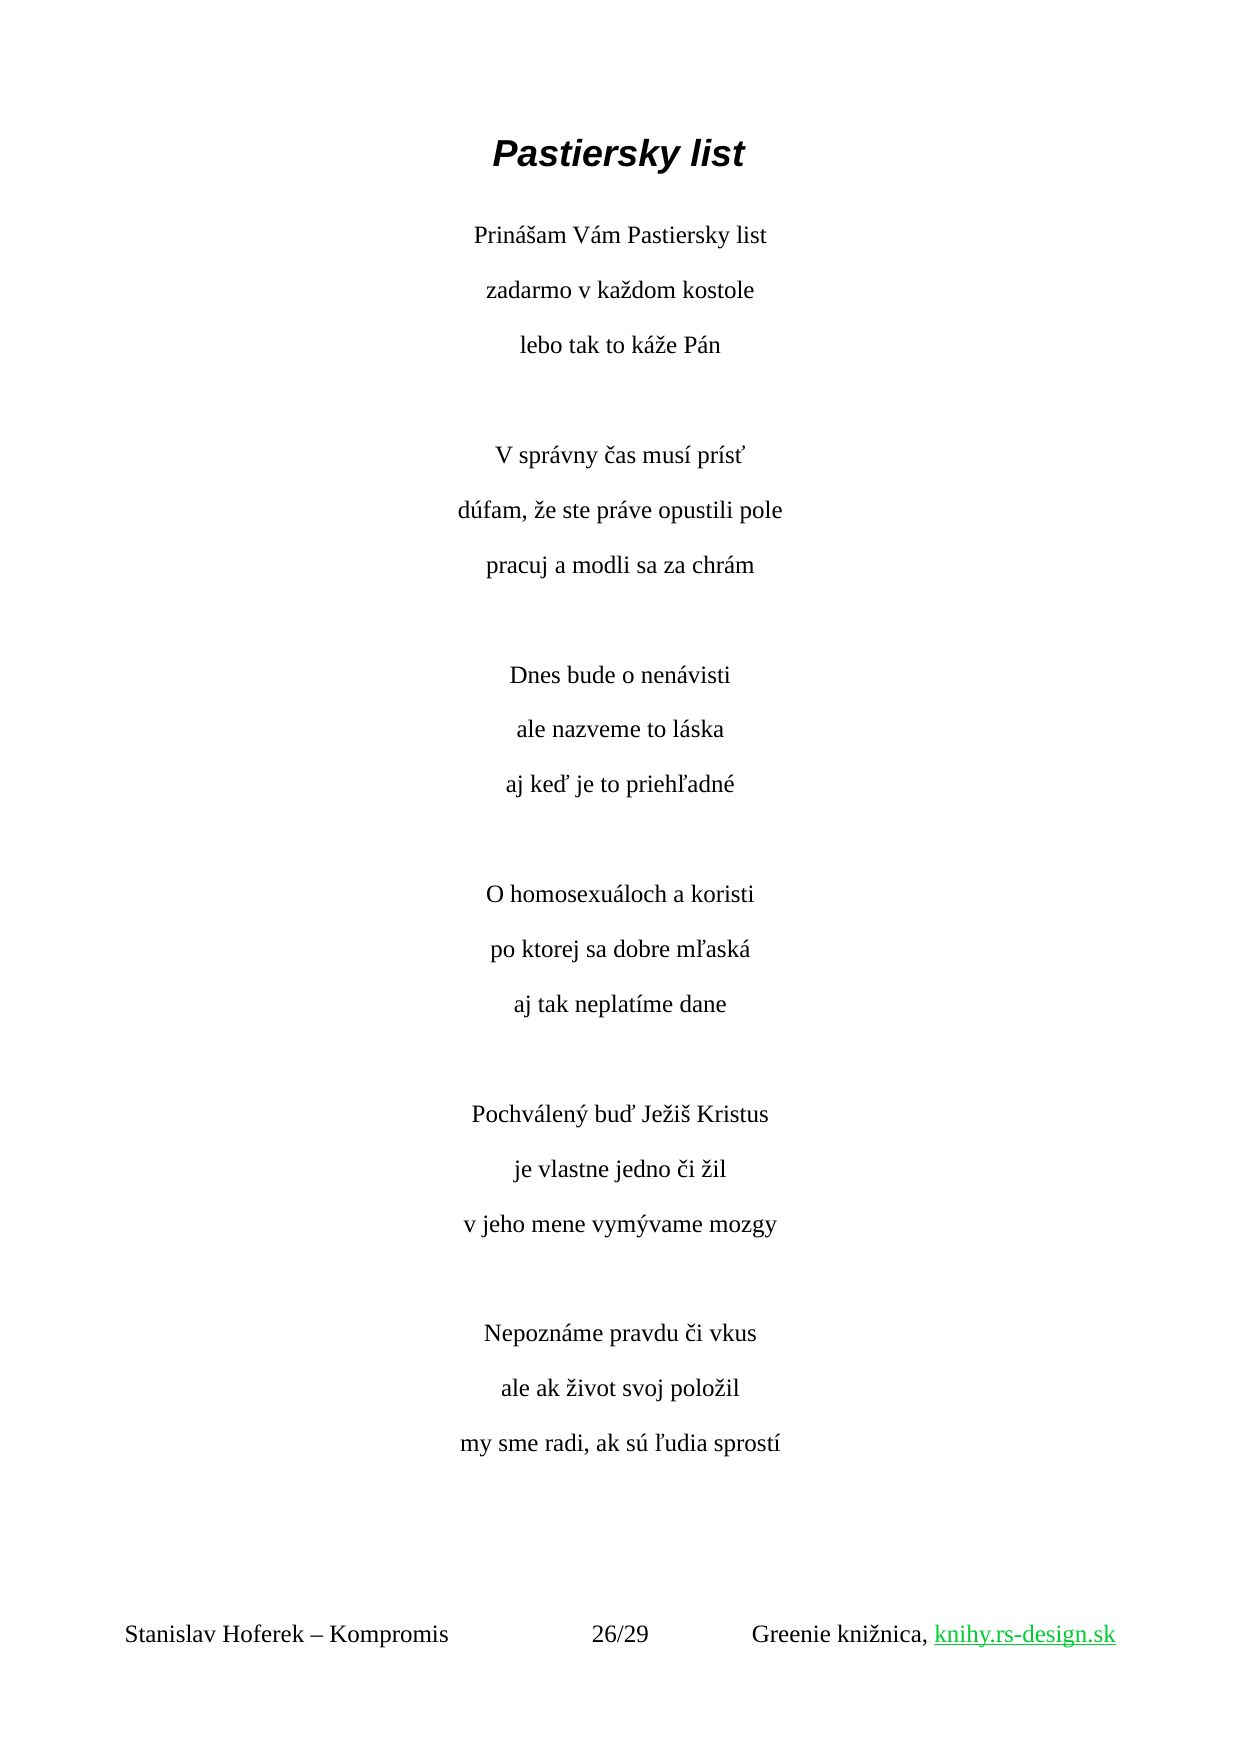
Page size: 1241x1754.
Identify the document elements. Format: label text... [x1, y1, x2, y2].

text ale nazveme to láska [106, 714, 1134, 743]
text V správny čas musí prísť [106, 440, 1134, 469]
text je vlastne jedno či žil [106, 1154, 1134, 1182]
text aj keď je to priehľadné [106, 769, 1134, 798]
text zadarmo v každom kostole [106, 275, 1134, 304]
text O homosexuáloch a koristi [106, 879, 1134, 908]
subtitle Pastiersky list [106, 131, 1134, 174]
text aj tak neplatíme dane [106, 989, 1134, 1018]
text po ktorej sa dobre mľaská [106, 934, 1134, 963]
text dúfam, že ste práve opustili pole [106, 495, 1134, 524]
text my sme radi, ak sú ľudia sprostí [106, 1428, 1134, 1457]
text v jeho mene vymývame mozgy [106, 1209, 1134, 1237]
text ale ak život svoj položil [106, 1373, 1134, 1402]
text Prinášam Vám Pastiersky list [106, 221, 1134, 249]
text pracuj a modli sa za chrám [106, 550, 1134, 579]
text lebo tak to káže Pán [106, 330, 1134, 359]
text Dnes bude o nenávisti [106, 660, 1134, 688]
text Nepoznáme pravdu či vkus [106, 1318, 1134, 1347]
text Pochválený buď Ježiš Kristus [106, 1099, 1134, 1128]
